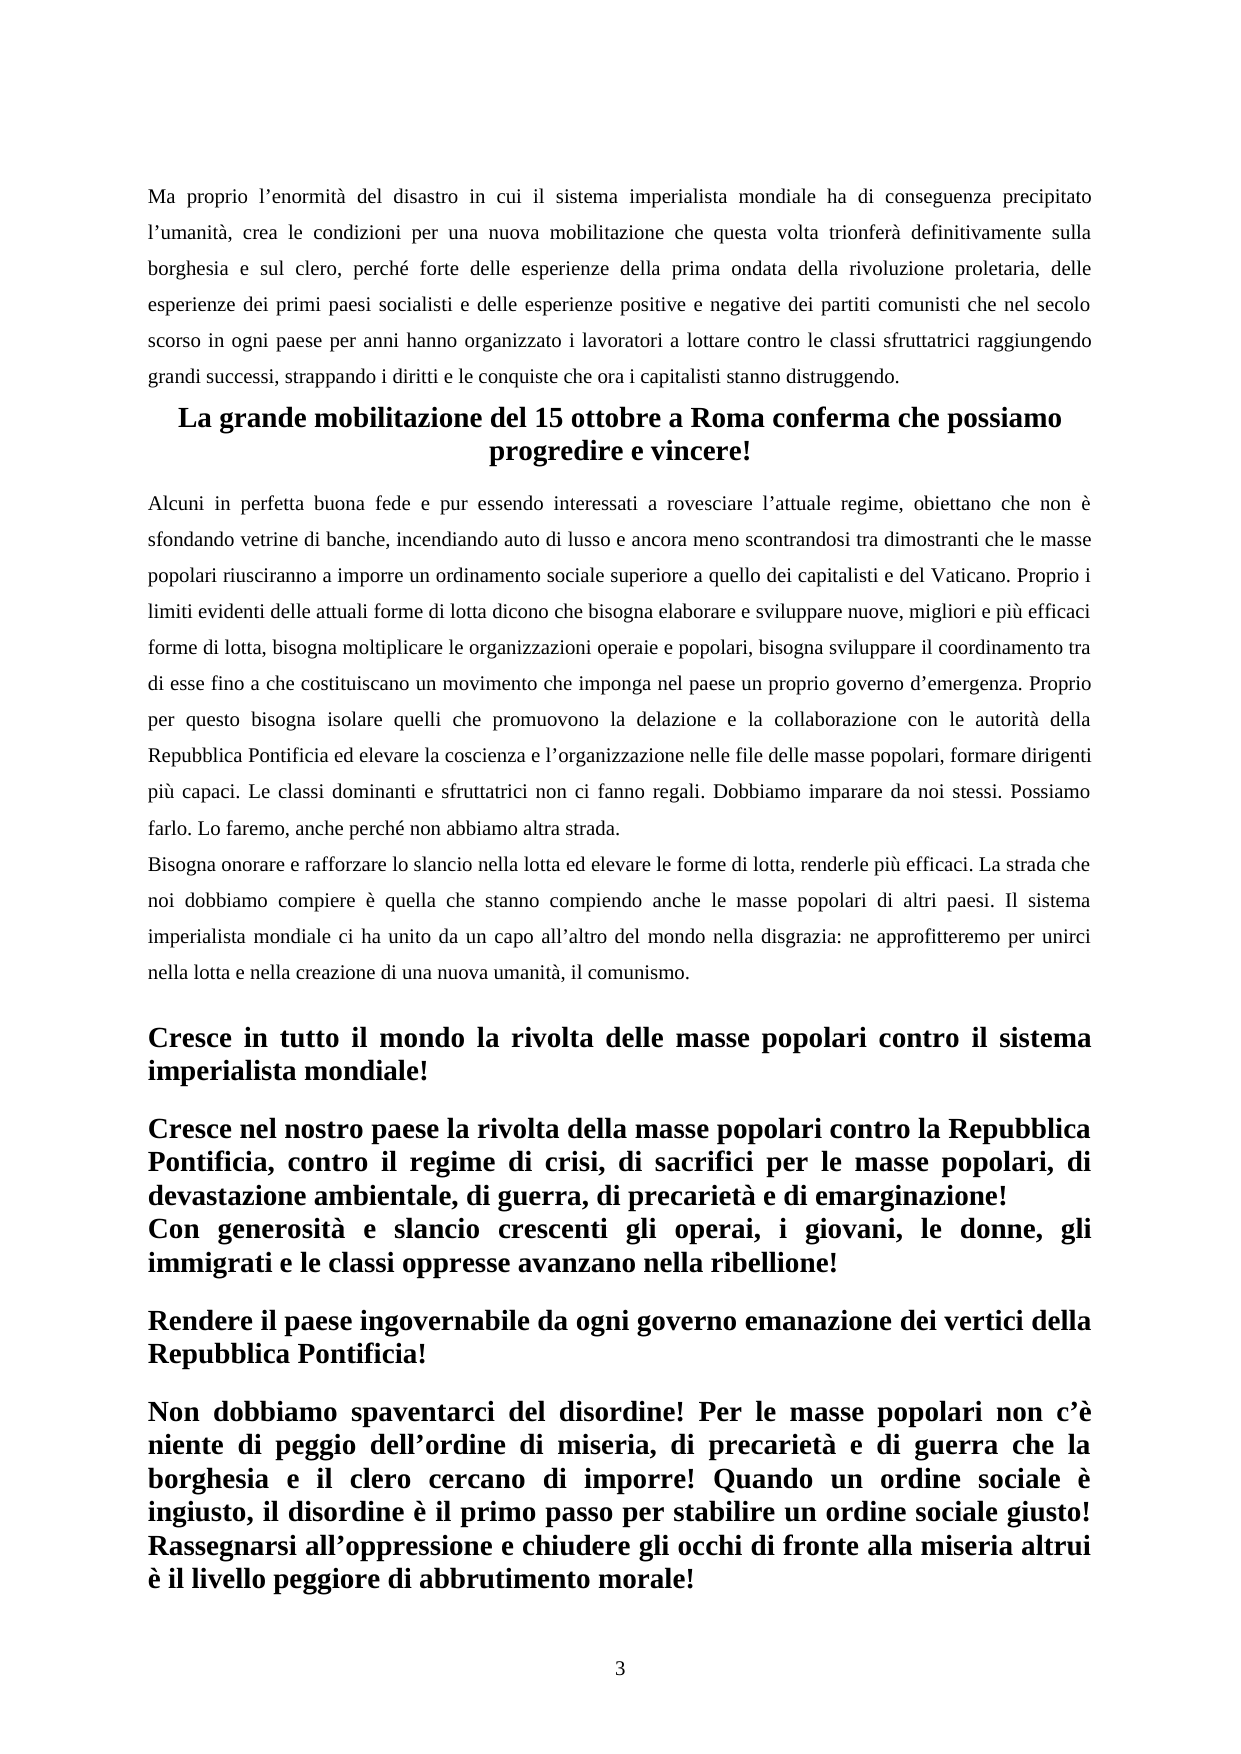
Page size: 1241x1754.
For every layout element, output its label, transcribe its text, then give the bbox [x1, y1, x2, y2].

text Non dobbiamo spaventarci del disordine! Per le masse popolari non c’è niente di peggio dell’ordine di miseria, di precarietà e di guerra che la borghesia e il clero cercano di imporre! Quando un ordine sociale è ingiusto, il disordine è il primo passo per stabilire un ordine sociale giusto! Rassegnarsi all’oppressione e chiudere gli occhi di fronte alla miseria altrui è il livello peggiore di abbrutimento morale! [148, 1394, 1093, 1595]
text Con generosità e slancio crescenti gli operai, i giovani, le donne, gli immigrati e le classi oppresse avanzano nella ribellione! [148, 1211, 1093, 1278]
text Cresce nel nostro paese la rivolta della masse popolari contro la Repubblica Pontificia, contro il regime di crisi, di sacrifici per le masse popolari, di devastazione ambientale, di guerra, di precarietà e di emarginazione! [148, 1111, 1093, 1211]
text Alcuni in perfetta buona fede e pur essendo interessati a rovesciare l’attuale regime, obiettano che non è sfondando vetrine di banche, incendiando auto di lusso e ancora meno scontrandosi tra dimostranti che le masse popolari riusciranno a imporre un ordinamento sociale superiore a quello dei capitalisti e del Vaticano. Proprio i limiti evidenti delle attuali forme di lotta dicono che bisogna elaborare e sviluppare nuove, migliori e più efficaci forme di lotta, bisogna moltiplicare le organizzazioni operaie e popolari, bisogna sviluppare il coordinamento tra di esse fino a che costituiscano un movimento che imponga nel paese un proprio governo d’emergenza. Proprio per questo bisogna isolare quelli che promuovono la delazione e la collaborazione con le autorità della Repubblica Pontificia ed elevare la coscienza e l’organizzazione nelle file delle masse popolari, formare dirigenti più capaci. Le classi dominanti e sfruttatrici non ci fanno regali. Dobbiamo imparare da noi stessi. Possiamo farlo. Lo faremo, anche perché non abbiamo altra strada. [148, 491, 1093, 839]
text Rendere il paese ingovernabile da ogni governo emanazione dei vertici della Repubblica Pontificia! [148, 1303, 1093, 1370]
text La grande mobilitazione del 15 ottobre a Roma conferma che possiamo progredire e vincere! [148, 400, 1093, 467]
text Bisogna onorare e rafforzare lo slancio nella lotta ed elevare le forme di lotta, renderle più efficaci. La strada che noi dobbiamo compiere è quella che stanno compiendo anche le masse popolari di altri paesi. Il sistema imperialista mondiale ci ha unito da un capo all’altro del mondo nella disgrazia: ne approfitteremo per unirci nella lotta e nella creazione di una nuova umanità, il comunismo. [148, 851, 1093, 984]
text Cresce in tutto il mondo la rivolta delle masse popolari contro il sistema imperialista mondiale! [148, 1020, 1093, 1087]
text Ma proprio l’enormità del disastro in cui il sistema imperialista mondiale ha di conseguenza precipitato l’umanità, crea le condizioni per una nuova mobilitazione che questa volta trionferà definitivamente sulla borghesia e sul clero, perché forte delle esperienze della prima ondata della rivoluzione proletaria, delle esperienze dei primi paesi socialisti e delle esperienze positive e negative dei partiti comunisti che nel secolo scorso in ogni paese per anni hanno organizzato i lavoratori a lottare contro le classi sfruttatrici raggiungendo grandi successi, strappando i diritti e le conquiste che ora i capitalisti stanno distruggendo. [148, 184, 1093, 388]
